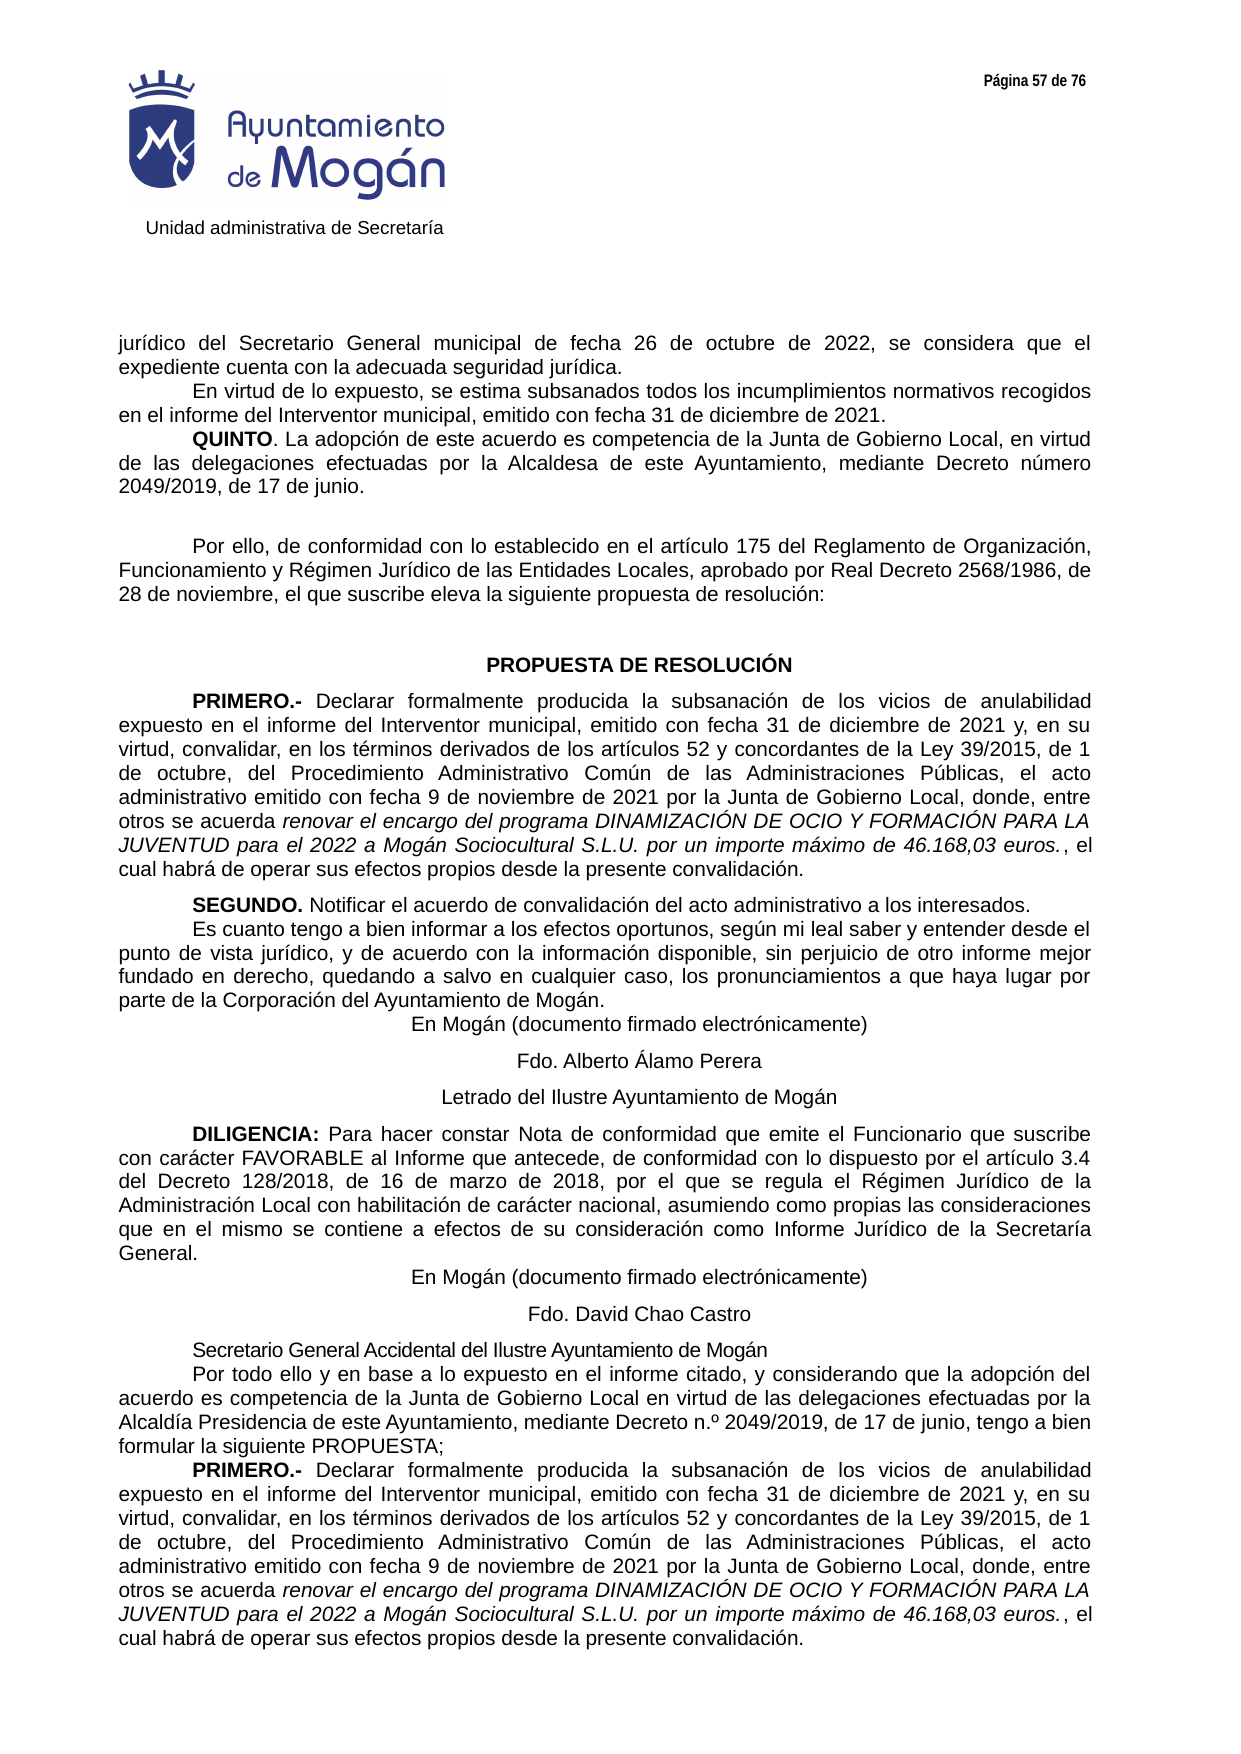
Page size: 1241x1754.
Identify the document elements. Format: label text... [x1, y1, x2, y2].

text SEGUNDO. Notificar el acuerdo de convalidación del acto administrativo a los interesados. [118, 892, 1092, 916]
text Fdo. Alberto Álamo Perera [118, 1049, 1092, 1073]
picture [128, 70, 445, 206]
text jurídico del Secretario General municipal de fecha 26 de octubre de 2022, se considera que el expediente cuenta con la adecuada seguridad jurídica. [118, 331, 1092, 378]
text QUINTO. La adopción de este acuerdo es competencia de la Junta de Gobierno Local, en virtud de las delegaciones efectuadas por la Alcaldesa de este Ayuntamiento, mediante Decreto número 2049/2019, de 17 de junio. [118, 426, 1092, 498]
text Letrado del Ilustre Ayuntamiento de Mogán [118, 1085, 1092, 1109]
text Fdo. David Chao Castro [118, 1301, 1092, 1325]
text PROPUESTA DE RESOLUCIÓN [118, 653, 1092, 677]
text En Mogán (documento firmado electrónicamente) [118, 1012, 1092, 1036]
text Es cuanto tengo a bien informar a los efectos oportunos, según mi leal saber y entender desde el punto de vista jurídico, y de acuerdo con la información disponible, sin perjuicio de otro informe mejor fundado en derecho, quedando a salvo en cualquier caso, los pronunciamientos a que haya lugar por parte de la Corporación del Ayuntamiento de Mogán. [118, 916, 1092, 1012]
text PRIMERO.- Declarar formalmente producida la subsanación de los vicios de anulabilidad expuesto en el informe del Interventor municipal, emitido con fecha 31 de diciembre de 2021 y, en su virtud, convalidar, en los términos derivados de los artículos 52 y concordantes de la Ley 39/2015, de 1 de octubre, del Procedimiento Administrativo Común de las Administraciones Públicas, el acto administrativo emitido con fecha 9 de noviembre de 2021 por la Junta de Gobierno Local, donde, entre otros se acuerda renovar el encargo del programa DINAMIZACIÓN DE OCIO Y FORMACIÓN PARA LA JUVENTUD para el 2022 a Mogán Sociocultural S.L.U. por un importe máximo de 46.168,03 euros., el cual habrá de operar sus efectos propios desde la presente convalidación. [118, 1458, 1092, 1649]
text PRIMERO.- Declarar formalmente producida la subsanación de los vicios de anulabilidad expuesto en el informe del Interventor municipal, emitido con fecha 31 de diciembre de 2021 y, en su virtud, convalidar, en los términos derivados de los artículos 52 y concordantes de la Ley 39/2015, de 1 de octubre, del Procedimiento Administrativo Común de las Administraciones Públicas, el acto administrativo emitido con fecha 9 de noviembre de 2021 por la Junta de Gobierno Local, donde, entre otros se acuerda renovar el encargo del programa DINAMIZACIÓN DE OCIO Y FORMACIÓN PARA LA JUVENTUD para el 2022 a Mogán Sociocultural S.L.U. por un importe máximo de 46.168,03 euros., el cual habrá de operar sus efectos propios desde la presente convalidación. [118, 689, 1092, 881]
text Secretario General Accidental del Ilustre Ayuntamiento de Mogán [118, 1338, 1092, 1362]
text En virtud de lo expuesto, se estima subsanados todos los incumplimientos normativos recogidos en el informe del Interventor municipal, emitido con fecha 31 de diciembre de 2021. [118, 378, 1092, 426]
text DILIGENCIA: Para hacer constar Nota de conformidad que emite el Funcionario que suscribe con carácter FAVORABLE al Informe que antecede, de conformidad con lo dispuesto por el artículo 3.4 del Decreto 128/2018, de 16 de marzo de 2018, por el que se regula el Régimen Jurídico de la Administración Local con habilitación de carácter nacional, asumiendo como propias las consideraciones que en el mismo se contiene a efectos de su consideración como Informe Jurídico de la Secretaría General. [118, 1121, 1092, 1265]
text Por todo ello y en base a lo expuesto en el informe citado, y considerando que la adopción del acuerdo es competencia de la Junta de Gobierno Local en virtud de las delegaciones efectuadas por la Alcaldía Presidencia de este Ayuntamiento, mediante Decreto n.º 2049/2019, de 17 de junio, tengo a bien formular la siguiente PROPUESTA; [118, 1362, 1092, 1458]
text Por ello, de conformidad con lo establecido en el artículo 175 del Reglamento de Organización, Funcionamiento y Régimen Jurídico de las Entidades Locales, aprobado por Real Decreto 2568/1986, de 28 de noviembre, el que suscribe eleva la siguiente propuesta de resolución: [118, 534, 1092, 606]
text En Mogán (documento firmado electrónicamente) [118, 1265, 1092, 1289]
